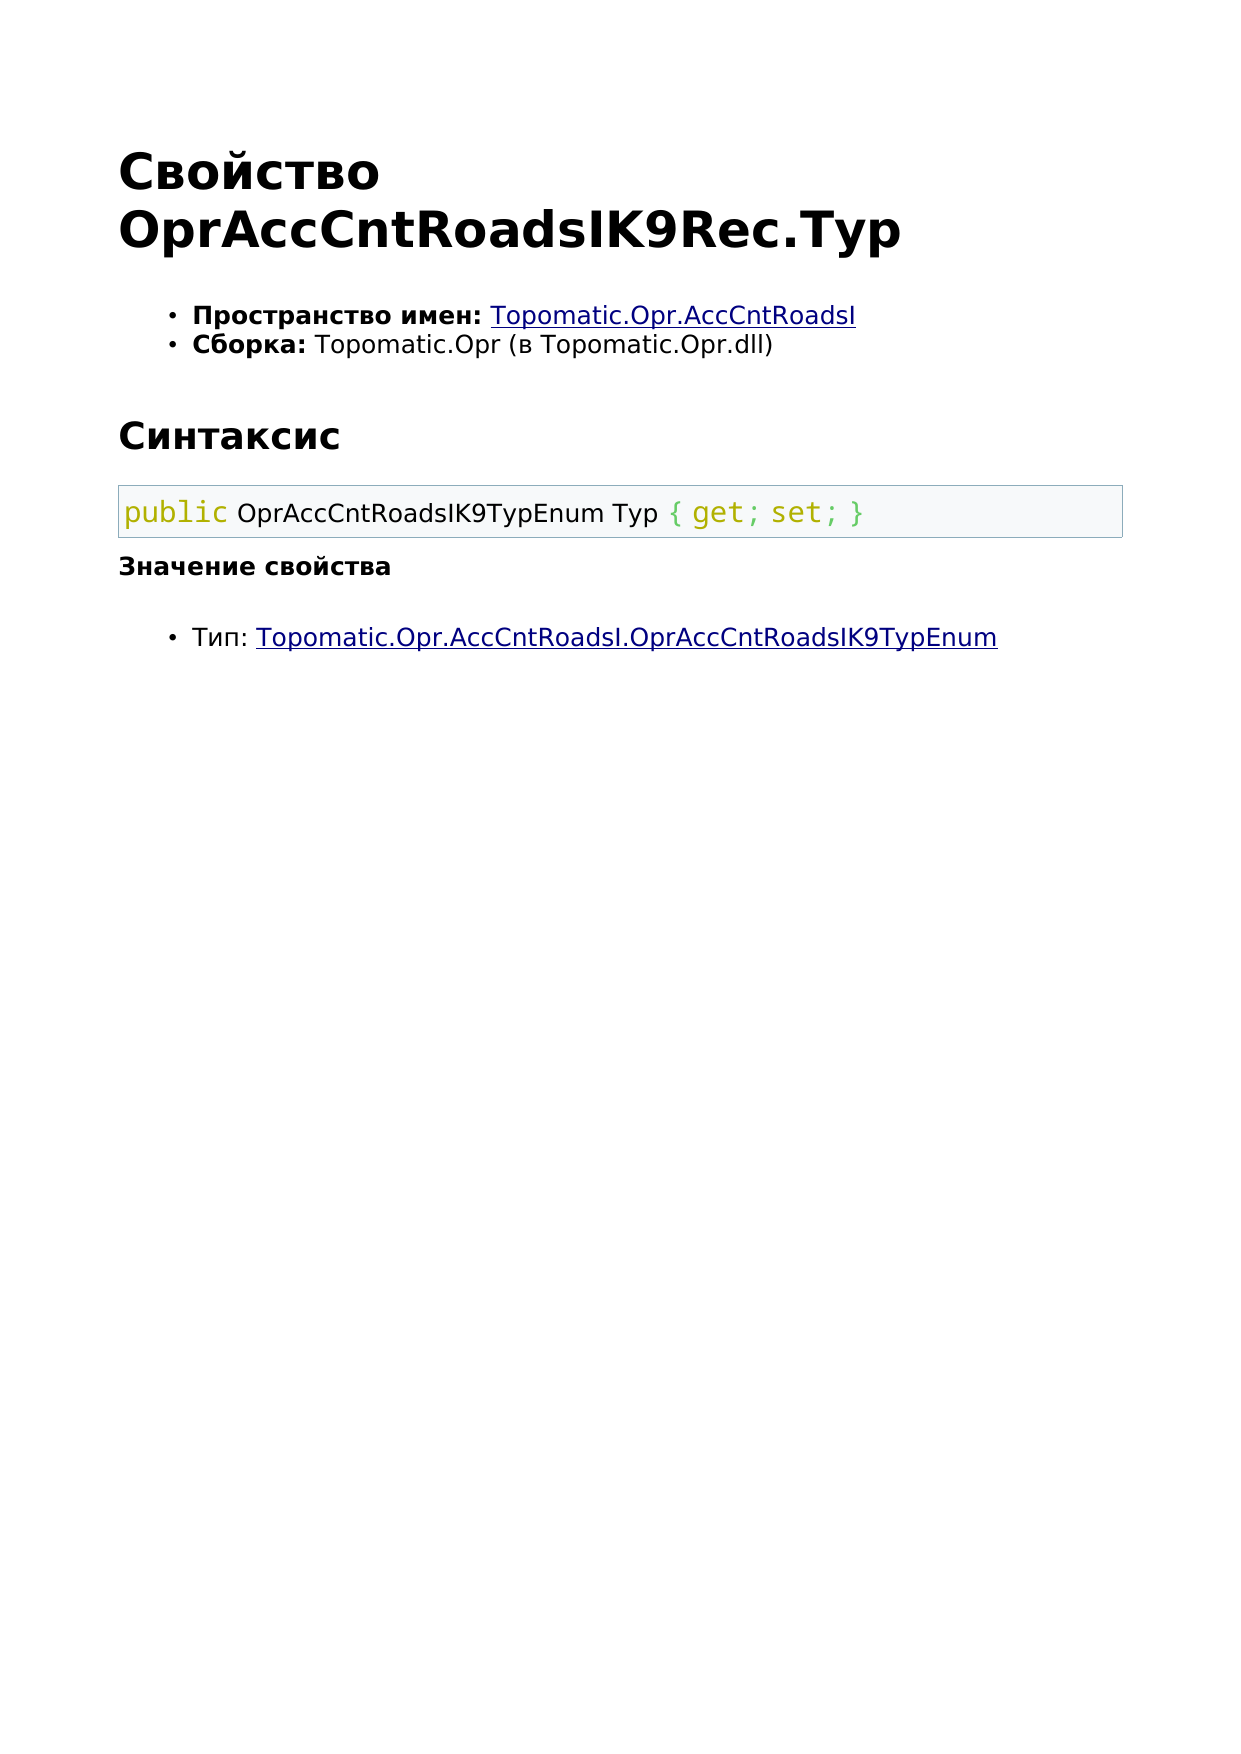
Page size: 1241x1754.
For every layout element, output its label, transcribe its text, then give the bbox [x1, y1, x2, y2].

list Сборка: Topomatic.Opr (в Topomatic.Opr.dll) [177, 331, 1122, 360]
subtitle Свойство OprAccCntRoadsIK9Rec.Typ [118, 143, 1122, 259]
subtitle Синтаксис [118, 414, 1122, 458]
table_header public OprAccCntRoadsIK9TypEnum Typ { get; set; } [119, 486, 1122, 537]
list Пространство имен: Topomatic.Opr.AccCntRoadsI [177, 302, 1122, 331]
list Тип: Topomatic.Opr.AccCntRoadsI.OprAccCntRoadsIK9TypEnum [177, 623, 1122, 652]
text Значение свойства [118, 552, 1122, 581]
